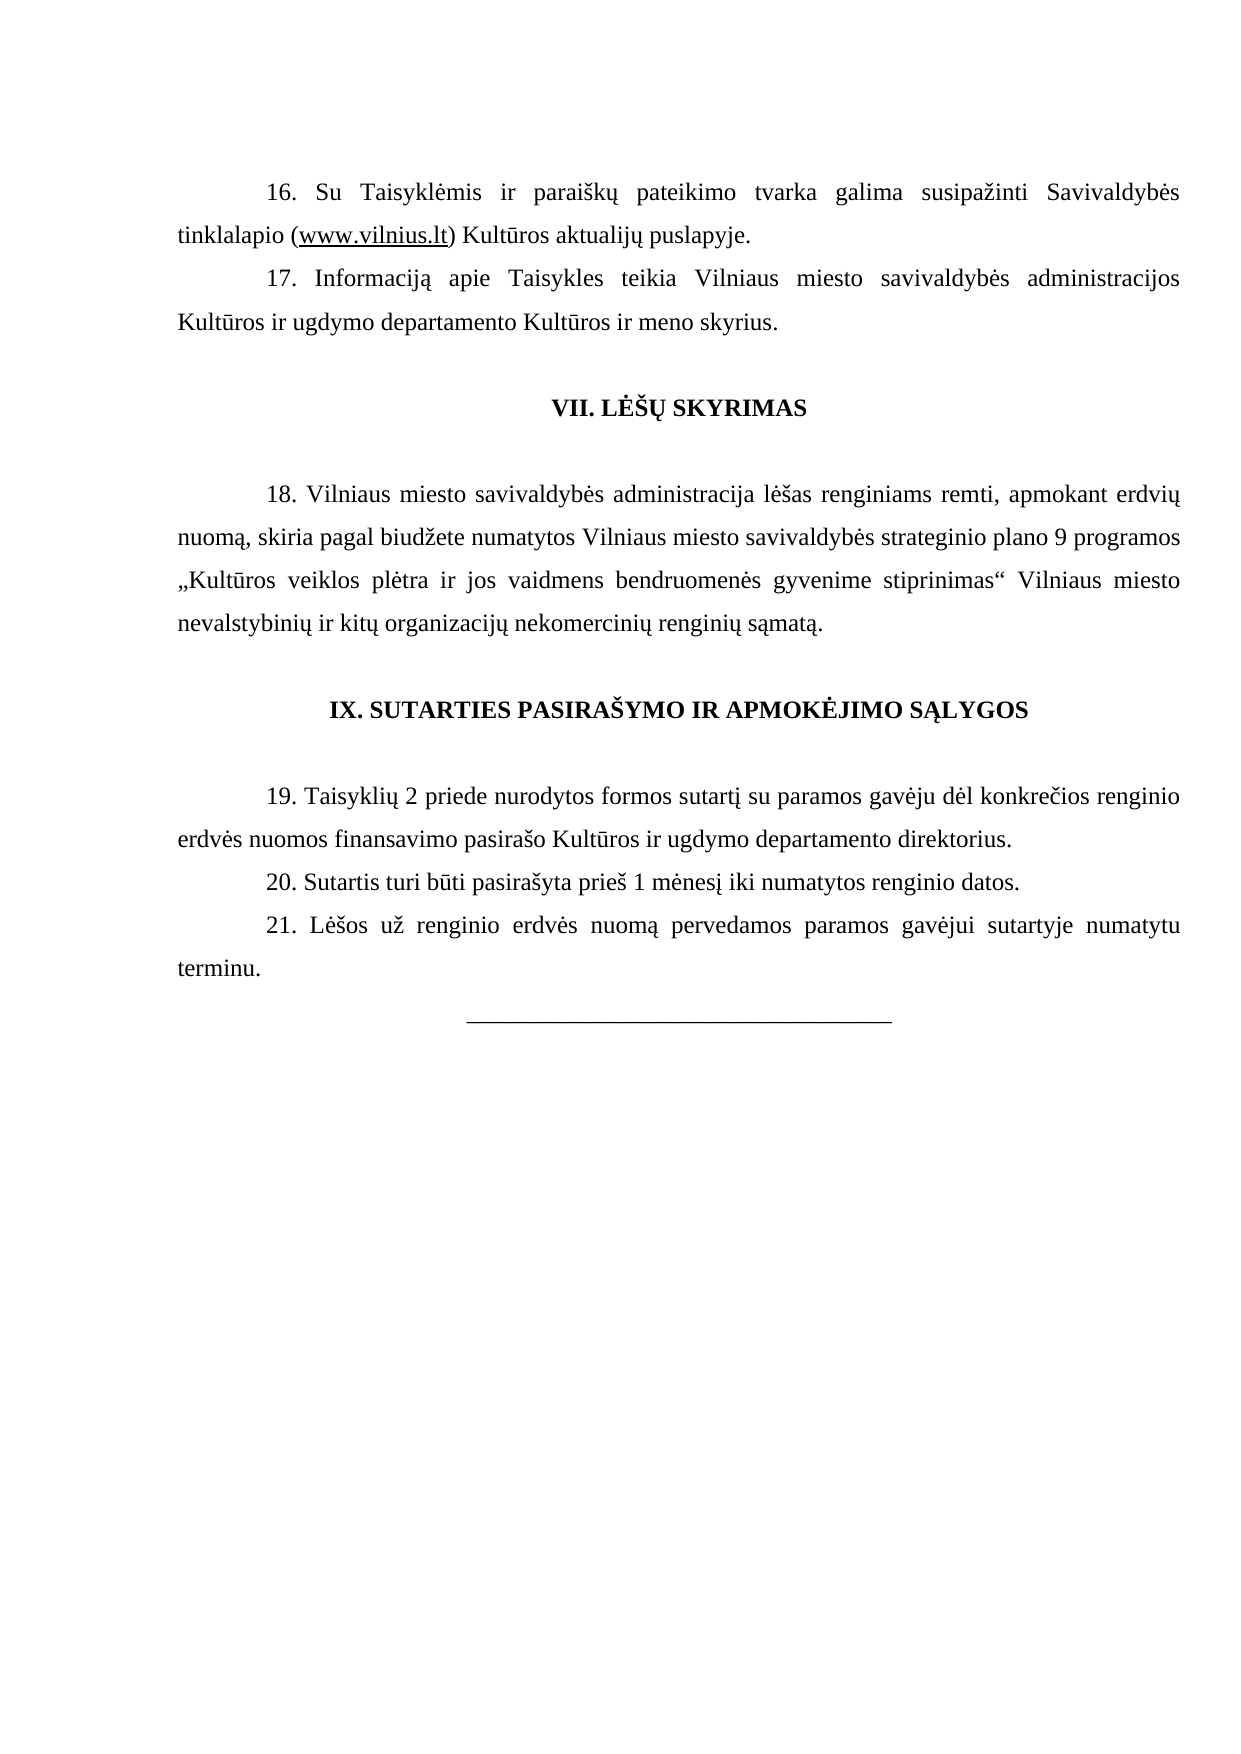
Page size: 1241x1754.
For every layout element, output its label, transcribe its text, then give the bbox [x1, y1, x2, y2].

text VII. LĖŠŲ SKYRIMAS [177, 393, 1181, 422]
text 19. Taisyklių 2 priede nurodytos formos sutartį su paramos gavėju dėl konkrečios renginio erdvės nuomos finansavimo pasirašo Kultūros ir ugdymo departamento direktorius. [177, 781, 1181, 853]
text __________________________________ [177, 997, 1181, 1025]
text 16. Su Taisyklėmis ir paraiškų pateikimo tvarka galima susipažinti Savivaldybės tinklalapio (www.vilnius.lt) Kultūros aktualijų puslapyje. [177, 177, 1181, 249]
text 21. Lėšos už renginio erdvės nuomą pervedamos paramos gavėjui sutartyje numatytu terminu. [177, 910, 1181, 982]
text IX. SUTARTIES PASIRAŠYMO IR APMOKĖJIMO SĄLYGOS [177, 695, 1181, 723]
text 17. Informaciją apie Taisykles teikia Vilniaus miesto savivaldybės administracijos Kultūros ir ugdymo departamento Kultūros ir meno skyrius. [177, 263, 1181, 335]
text 18. Vilniaus miesto savivaldybės administracija lėšas renginiams remti, apmokant erdvių nuomą, skiria pagal biudžete numatytos Vilniaus miesto savivaldybės strateginio plano 9 programos „Kultūros veiklos plėtra ir jos vaidmens bendruomenės gyvenime stiprinimas“ Vilniaus miesto nevalstybinių ir kitų organizacijų nekomercinių renginių sąmatą. [177, 479, 1181, 637]
text 20. Sutartis turi būti pasirašyta prieš 1 mėnesį iki numatytos renginio datos. [177, 867, 1181, 896]
